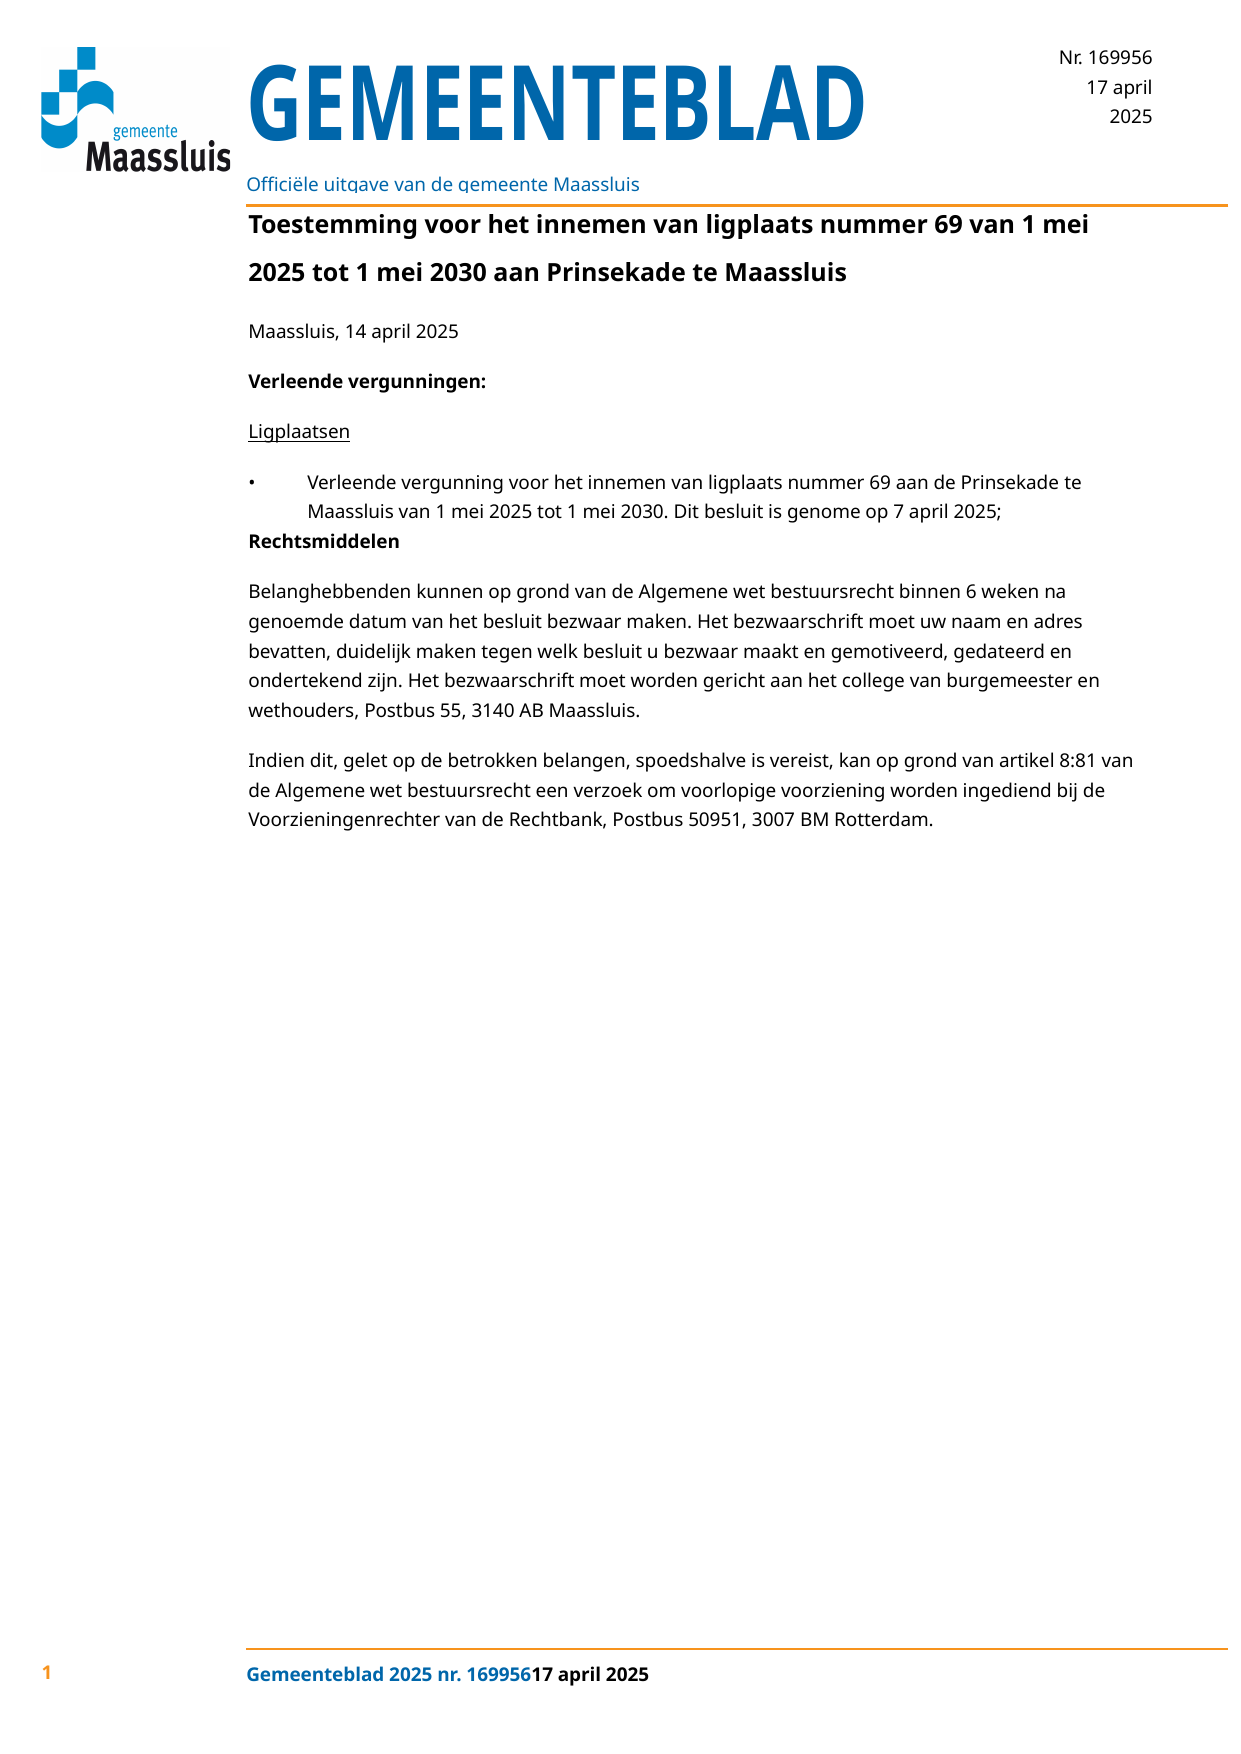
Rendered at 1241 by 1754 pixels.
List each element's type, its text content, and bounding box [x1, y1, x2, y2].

text Ligplaatsen [248, 419, 1152, 444]
list Verleende vergunning voor het innemen van ligplaats nummer 69 aan de Prinsekade te Maassluis van 1 mei 2025 tot 1 mei 2030. Dit besluit is genome op 7 april 2025; [248, 469, 1152, 524]
text Maassluis, 14 april 2025 [248, 318, 1152, 344]
text Toestemming voor het innemen van ligplaats nummer 69 van 1 mei 2025 tot 1 mei 2030 aan Prinsekade te Maassluis [248, 207, 1152, 288]
picture [41, 47, 77, 92]
text Belanghebbenden kunnen op grond van de Algemene wet bestuursrecht binnen 6 weken na genoemde datum van het besluit bezwaar maken. Het bezwaarschrift moet uw naam en adres bevatten, duidelijk maken tegen welk besluit u bezwaar maakt en gemotiveerd, gedateerd en ondertekend zijn. Het bezwaarschrift moet worden gericht aan het college van burgemeester en wethouders, Postbus 55, 3140 AB Maassluis. [248, 579, 1152, 723]
text Verleende vergunningen: [248, 368, 1152, 394]
picture [41, 47, 231, 172]
text Rechtsmiddelen [248, 528, 1152, 554]
text Indien dit, gelet op de betrokken belangen, spoedshalve is vereist, kan op grond van artikel 8:81 van de Algemene wet bestuursrecht een verzoek om voorlopige voorziening worden ingediend bij de Voorzieningenrechter van de Rechtbank, Postbus 50951, 3007 BM Rotterdam. [248, 747, 1152, 832]
